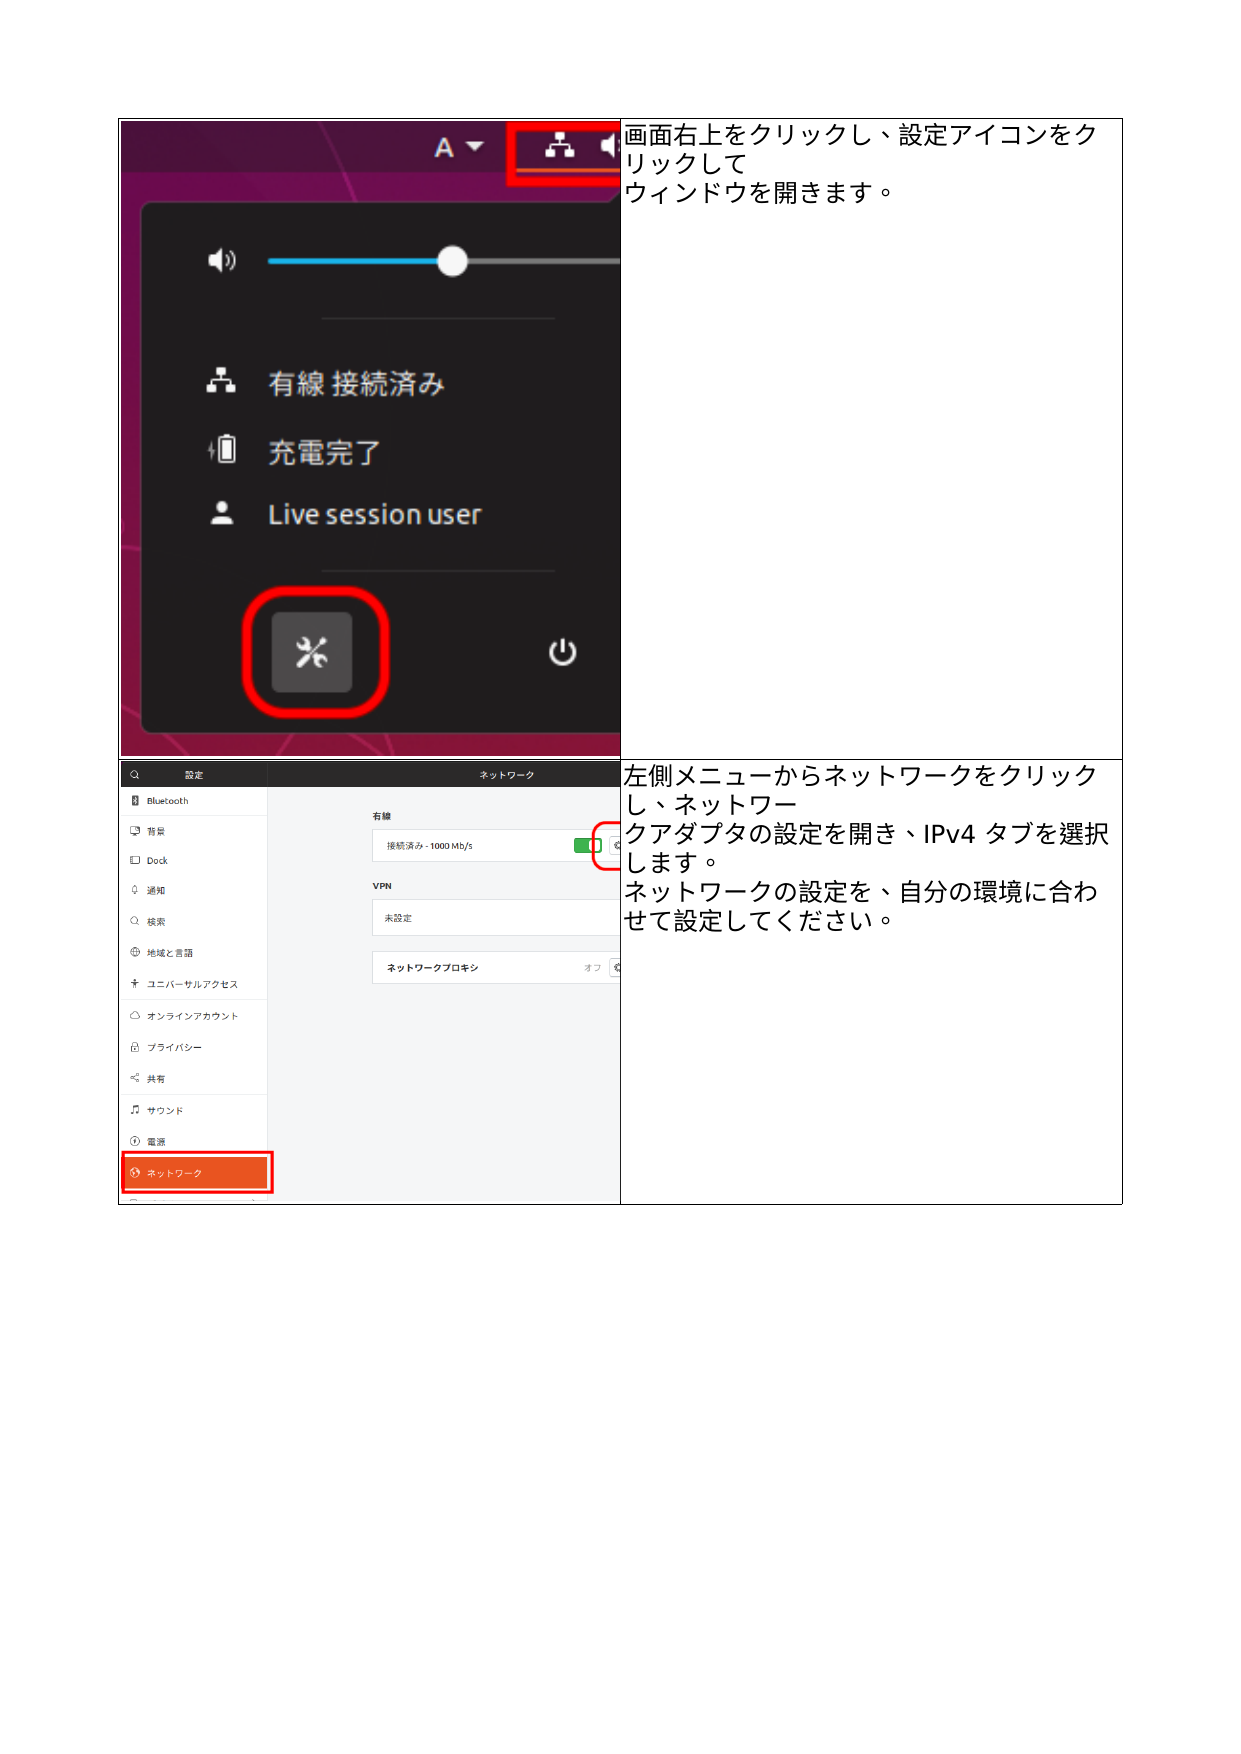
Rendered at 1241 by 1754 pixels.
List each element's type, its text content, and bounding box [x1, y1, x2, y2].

picture [121, 121, 621, 756]
table_header 画面右上をクリックし、設定アイコンをクリックして ウィンドウを開きます。 [621, 119, 1122, 759]
table_header [119, 119, 620, 759]
picture [121, 761, 621, 1201]
table_cell 左側メニューからネットワークをクリックし、ネットワー クアダプタの設定を開き、IPv4 タブを選択します。 ネットワークの設定を、自分の環境に合わせて設定してください。 [621, 760, 1122, 1203]
